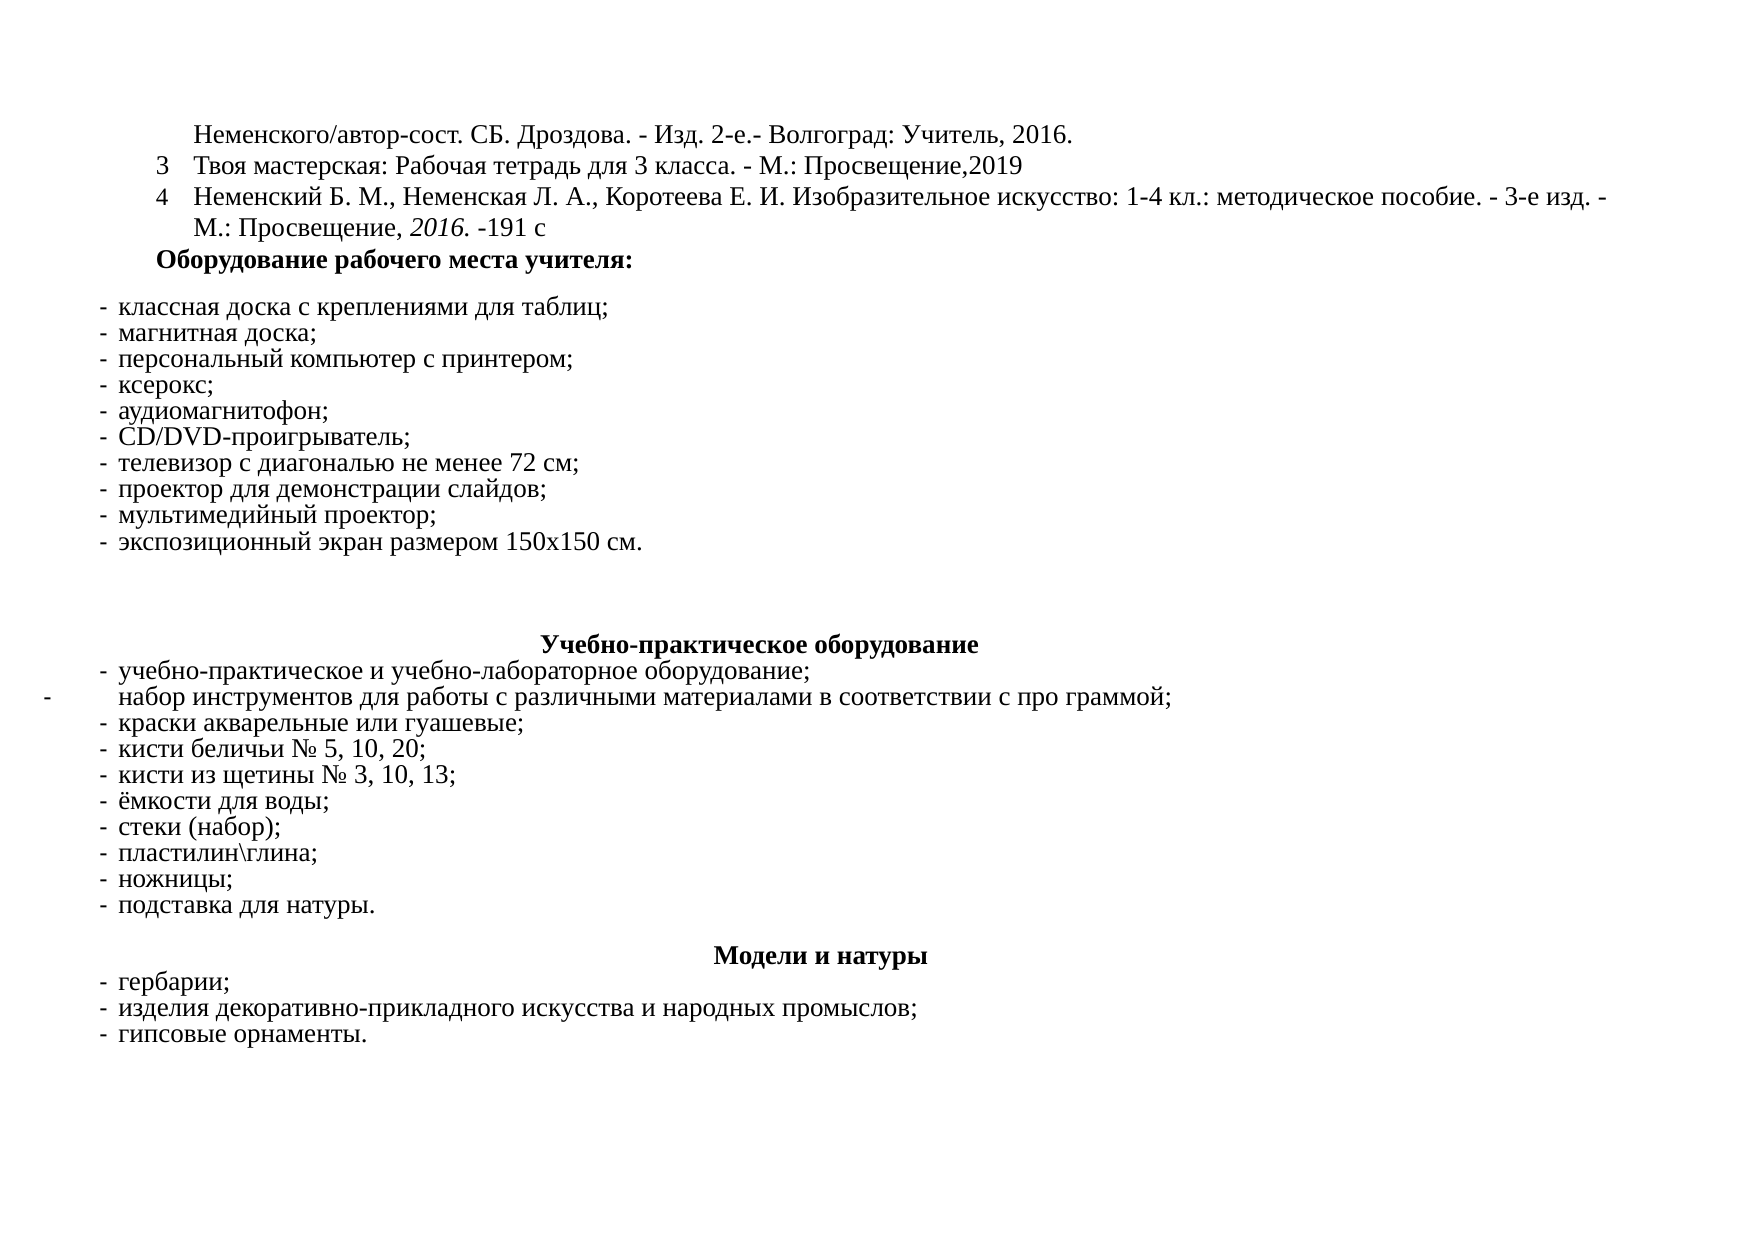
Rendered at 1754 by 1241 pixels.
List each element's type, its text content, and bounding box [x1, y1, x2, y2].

list ножницы; [43, 867, 1636, 893]
list кисти беличьи № 5, 10, 20; [43, 736, 1636, 762]
list гипсовые орнаменты. [43, 1022, 1636, 1048]
list ёмкости для воды; [43, 788, 1636, 814]
text Модели и натуры [6, 944, 1636, 970]
list экспозиционный экран размером 150x150 см. [43, 529, 1636, 555]
list Оборудование рабочего места учителя: [156, 243, 1636, 274]
list Неменского/автор-сост. СБ. Дроздова. - Изд. 2-е.- Волгоград: Учитель, 2016. [156, 118, 1636, 149]
list подставка для натуры. [43, 893, 1636, 919]
list мультимедийный проектор; [43, 503, 1636, 529]
list изделия декоративно-прикладного искусства и народных промыслов; [43, 996, 1636, 1022]
list телевизор с диагональю не менее 72 см; [43, 451, 1636, 477]
list Неменский Б. М., Неменская Л. А., Коротеева Е. И. Изобразительное искусство: 1-4 кл.: методическое пособие. - 3-е изд. - М.: Просвещение, 2016. -191 с [156, 180, 1636, 243]
list стеки (набор); [43, 814, 1636, 841]
list персональный компьютер с принтером; [43, 347, 1636, 373]
list кисти из щетины № 3, 10, 13; [43, 762, 1636, 788]
list краски акварельные или гуашевые; [43, 710, 1636, 736]
list Твоя мастерская: Рабочая тетрадь для 3 класса. - М.: Просвещение,2019 [156, 149, 1636, 180]
list пластилин\глина; [43, 841, 1636, 867]
list учебно-практическое и учебно-лабораторное оборудование; [43, 658, 1636, 684]
list магнитная доска; [43, 321, 1636, 347]
list CD/DVD-проигрыватель; [43, 425, 1636, 451]
text Учебно-практическое оборудование [343, 632, 1636, 658]
list проектор для демонстрации слайдов; [43, 477, 1636, 503]
list аудиомагнитофон; [43, 399, 1636, 425]
list гербарии; [43, 970, 1636, 996]
list классная доска с креплениями для таблиц; [43, 295, 1636, 321]
list набор инструментов для работы с различными материалами в соответствии с про граммой; [43, 684, 1636, 710]
list ксерокс; [43, 373, 1636, 399]
